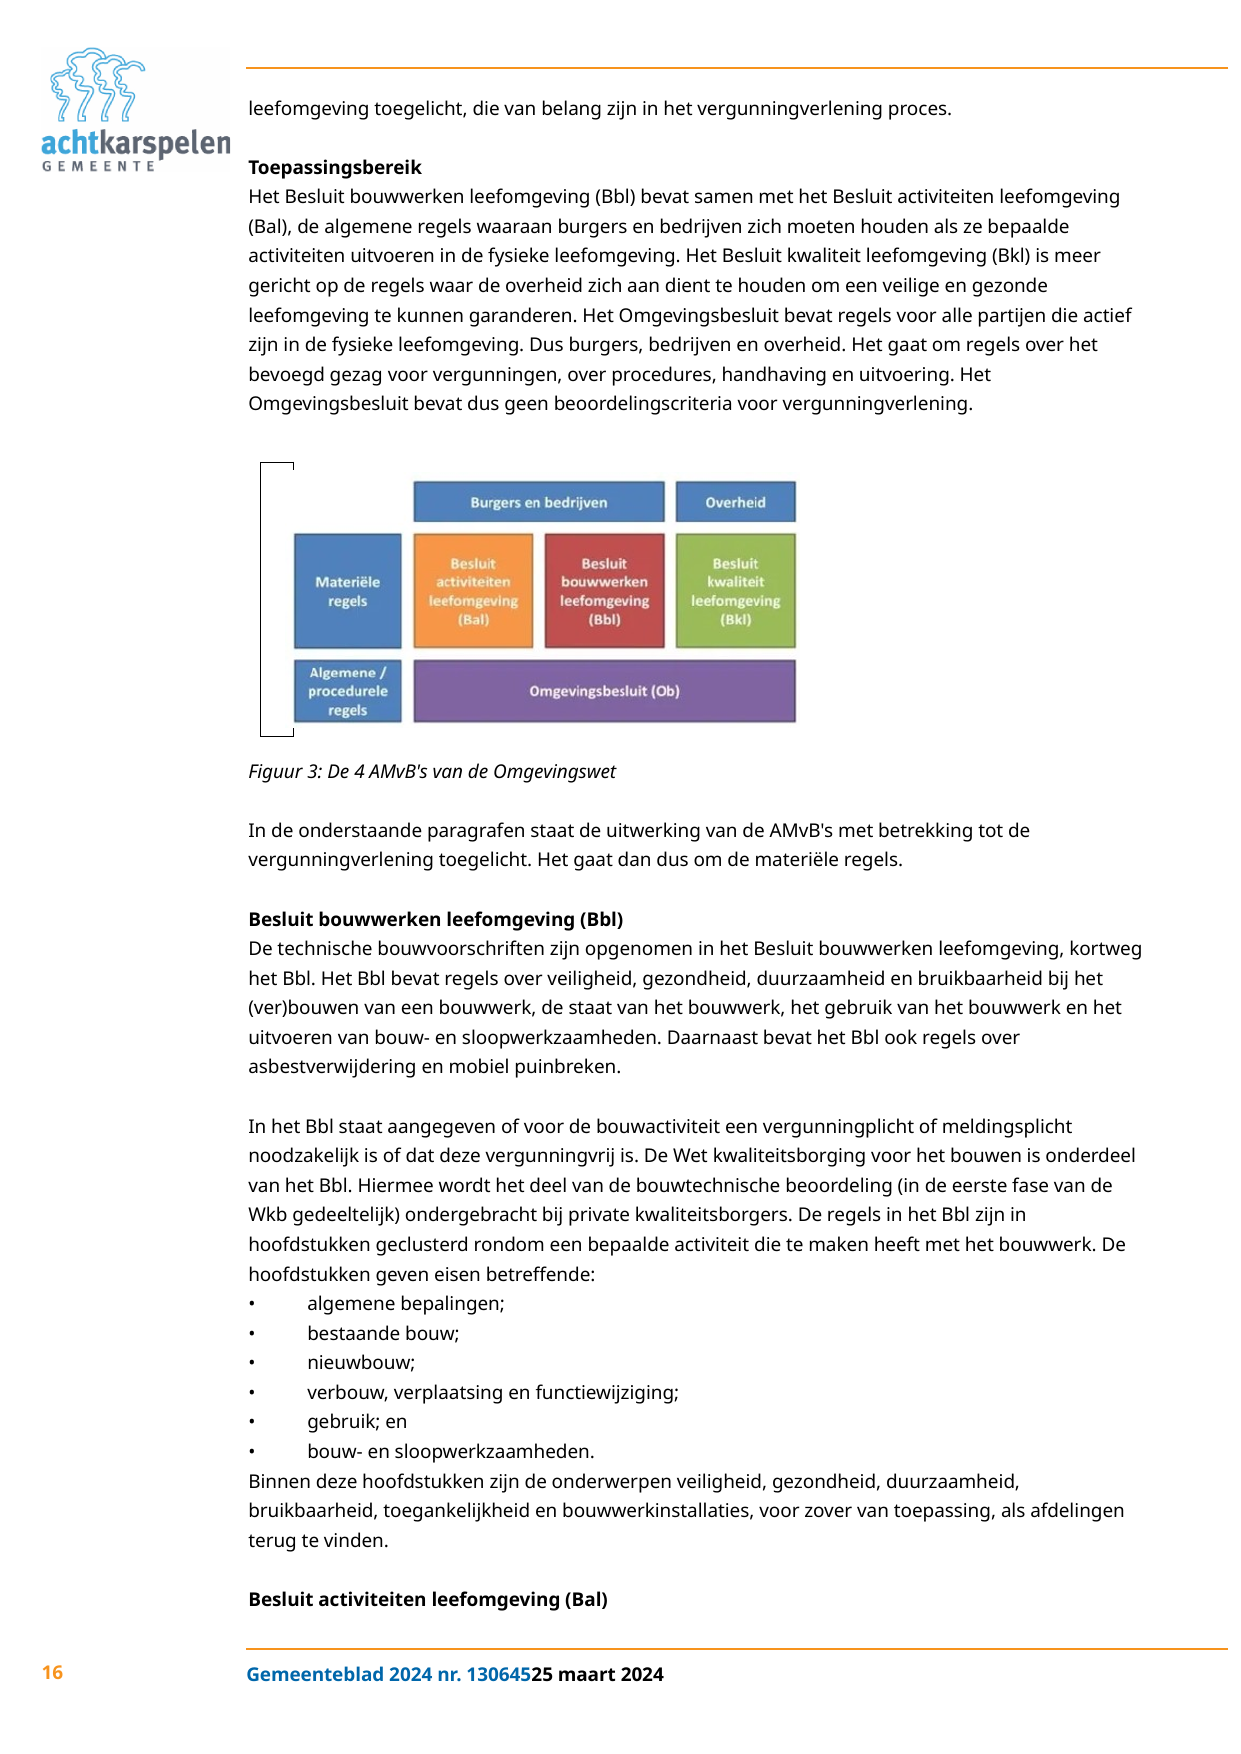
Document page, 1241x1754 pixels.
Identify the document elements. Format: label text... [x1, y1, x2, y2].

picture [268, 470, 800, 728]
picture [41, 47, 231, 172]
text leefomgeving toegelicht, die van belang zijn in het vergunningverlening proces. [248, 95, 1152, 121]
text Toepassingsbereik [248, 154, 1152, 180]
list bestaande bouw; [248, 1320, 1152, 1346]
text Binnen deze hoofdstukken zijn de onderwerpen veiligheid, gezondheid, duurzaamheid, bruikbaarheid, toegankelijkheid en bouwwerkinstallaties, voor zover van toepassing, als afdelingen terug te vinden. [248, 1468, 1152, 1553]
text In het Bbl staat aangegeven of voor de bouwactiviteit een vergunningplicht of meldingsplicht noodzakelijk is of dat deze vergunningvrij is. De Wet kwaliteitsborging voor het bouwen is onderdeel van het Bbl. Hiermee wordt het deel van de bouwtechnische beoordeling (in de eerste fase van de Wkb gedeeltelijk) ondergebracht bij private kwaliteitsborgers. De regels in het Bbl zijn in hoofdstukken geclusterd rondom een bepaalde activiteit die te maken heeft met het bouwwerk. De hoofdstukken geven eisen betreffende: [248, 1113, 1152, 1286]
text Besluit bouwwerken leefomgeving (Bbl) [248, 906, 1152, 931]
list algemene bepalingen; [248, 1290, 1152, 1316]
list bouw- en sloopwerkzaamheden. [248, 1438, 1152, 1464]
list nieuwbouw; [248, 1349, 1152, 1375]
text Besluit activiteiten leefomgeving (Bal) [248, 1586, 1152, 1612]
text Het Besluit bouwwerken leefomgeving (Bbl) bevat samen met het Besluit activiteiten leefomgeving (Bal), de algemene regels waaraan burgers en bedrijven zich moeten houden als ze bepaalde activiteiten uitvoeren in de fysieke leefomgeving. Het Besluit kwaliteit leefomgeving (Bkl) is meer gericht op de regels waar de overheid zich aan dient te houden om een veilige en gezonde leefomgeving te kunnen garanderen. Het Omgevingsbesluit bevat regels voor alle partijen die actief zijn in de fysieke leefomgeving. Dus burgers, bedrijven en overheid. Het gaat om regels over het bevoegd gezag voor vergunningen, over procedures, handhaving en uitvoering. Het Omgevingsbesluit bevat dus geen beoordelingscriteria voor vergunningverlening. [248, 183, 1152, 416]
list verbouw, verplaatsing en functiewijziging; [248, 1379, 1152, 1405]
list gebruik; en [248, 1409, 1152, 1434]
text De technische bouwvoorschriften zijn opgenomen in het Besluit bouwwerken leefomgeving, kortweg het Bbl. Het Bbl bevat regels over veiligheid, gezondheid, duurzaamheid en bruikbaarheid bij het (ver)bouwen van een bouwwerk, de staat van het bouwwerk, het gebruik van het bouwwerk en het uitvoeren van bouw- en sloopwerkzaamheden. Daarnaast bevat het Bbl ook regels over asbestverwijdering en mobiel puinbreken. [248, 935, 1152, 1079]
text In de onderstaande paragrafen staat de uitwerking van de AMvB's met betrekking tot de vergunningverlening toegelicht. Het gaat dan dus om de materiële regels. [248, 817, 1152, 872]
text Figuur 3: De 4 AMvB's van de Omgevingswet [248, 758, 1152, 783]
